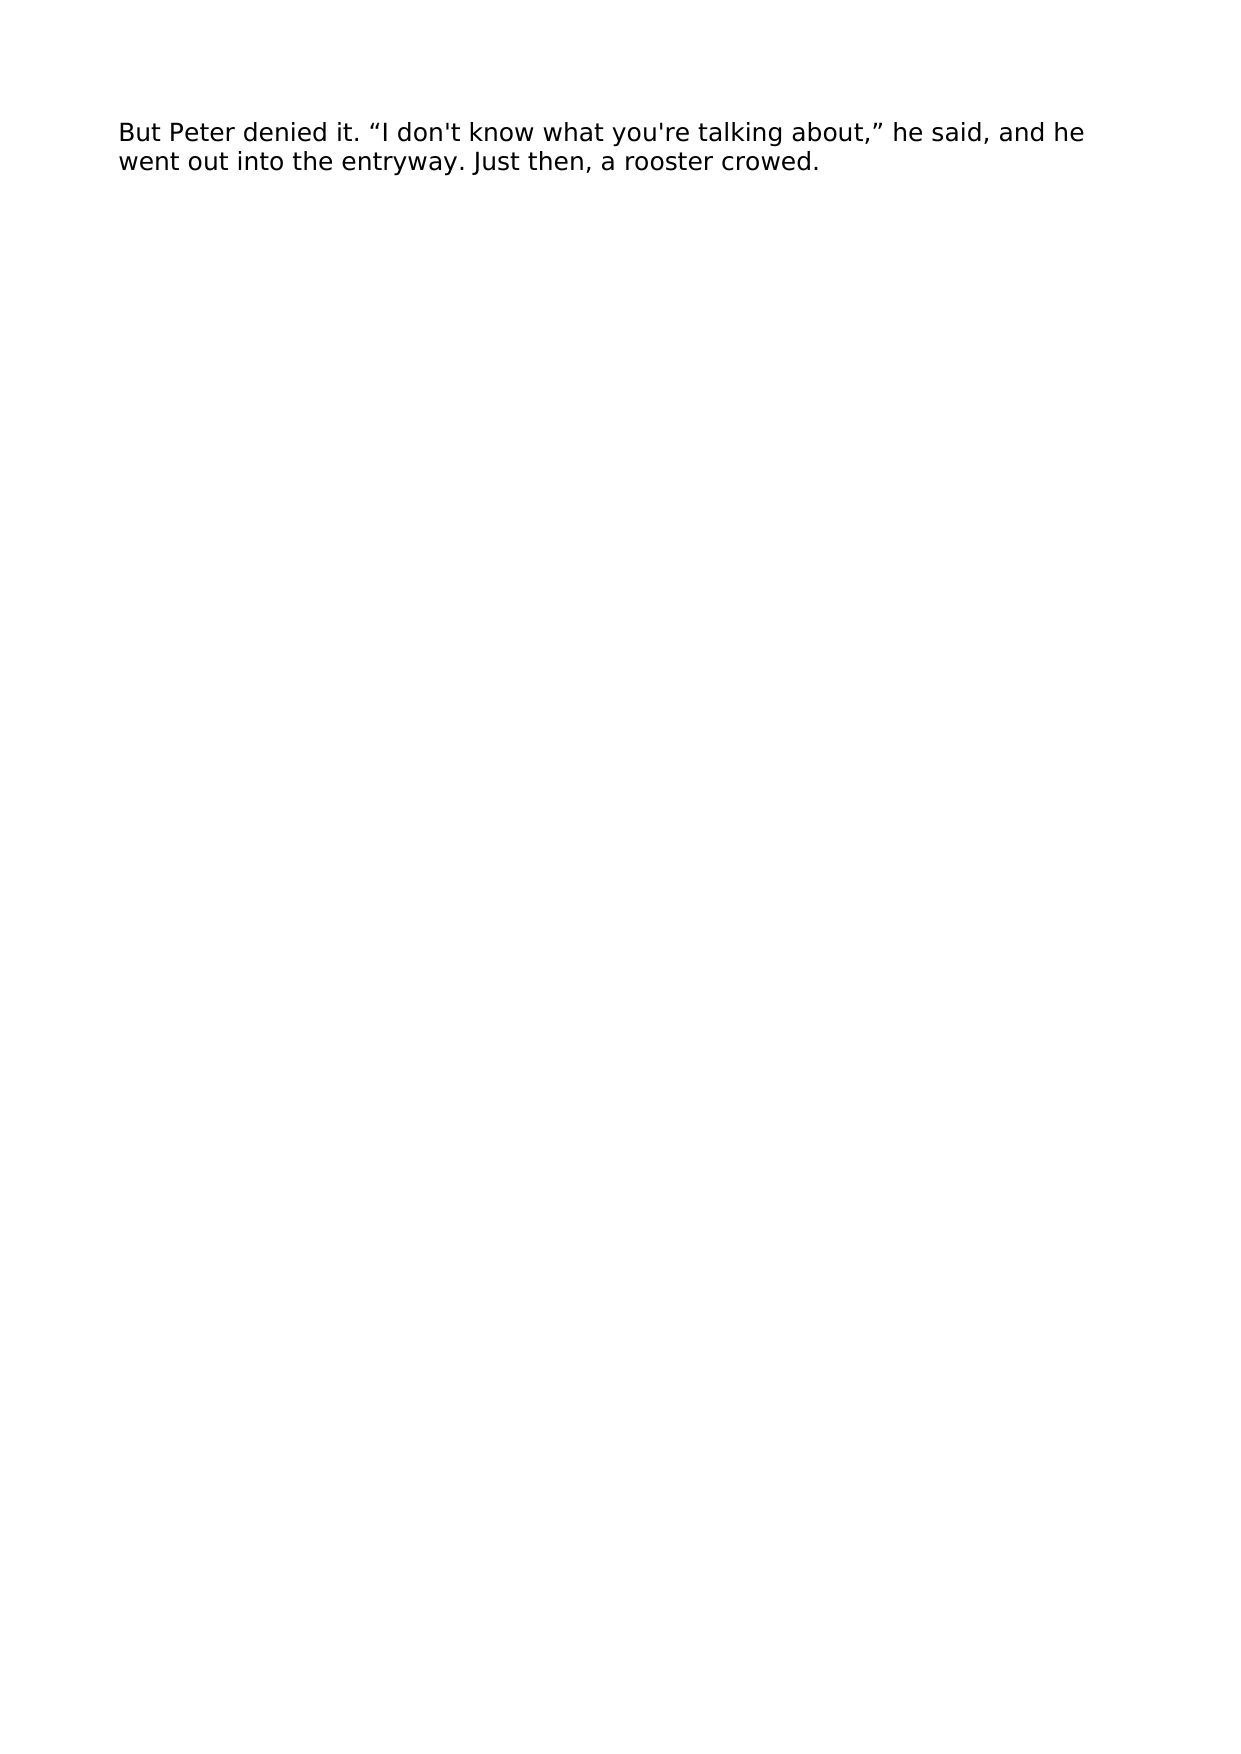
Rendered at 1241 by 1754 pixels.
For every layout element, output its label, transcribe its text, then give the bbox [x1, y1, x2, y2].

text But Peter denied it. “I don't know what you're talking about,” he said, and he went out into the entryway. Just then, a rooster crowed. [118, 118, 1122, 176]
